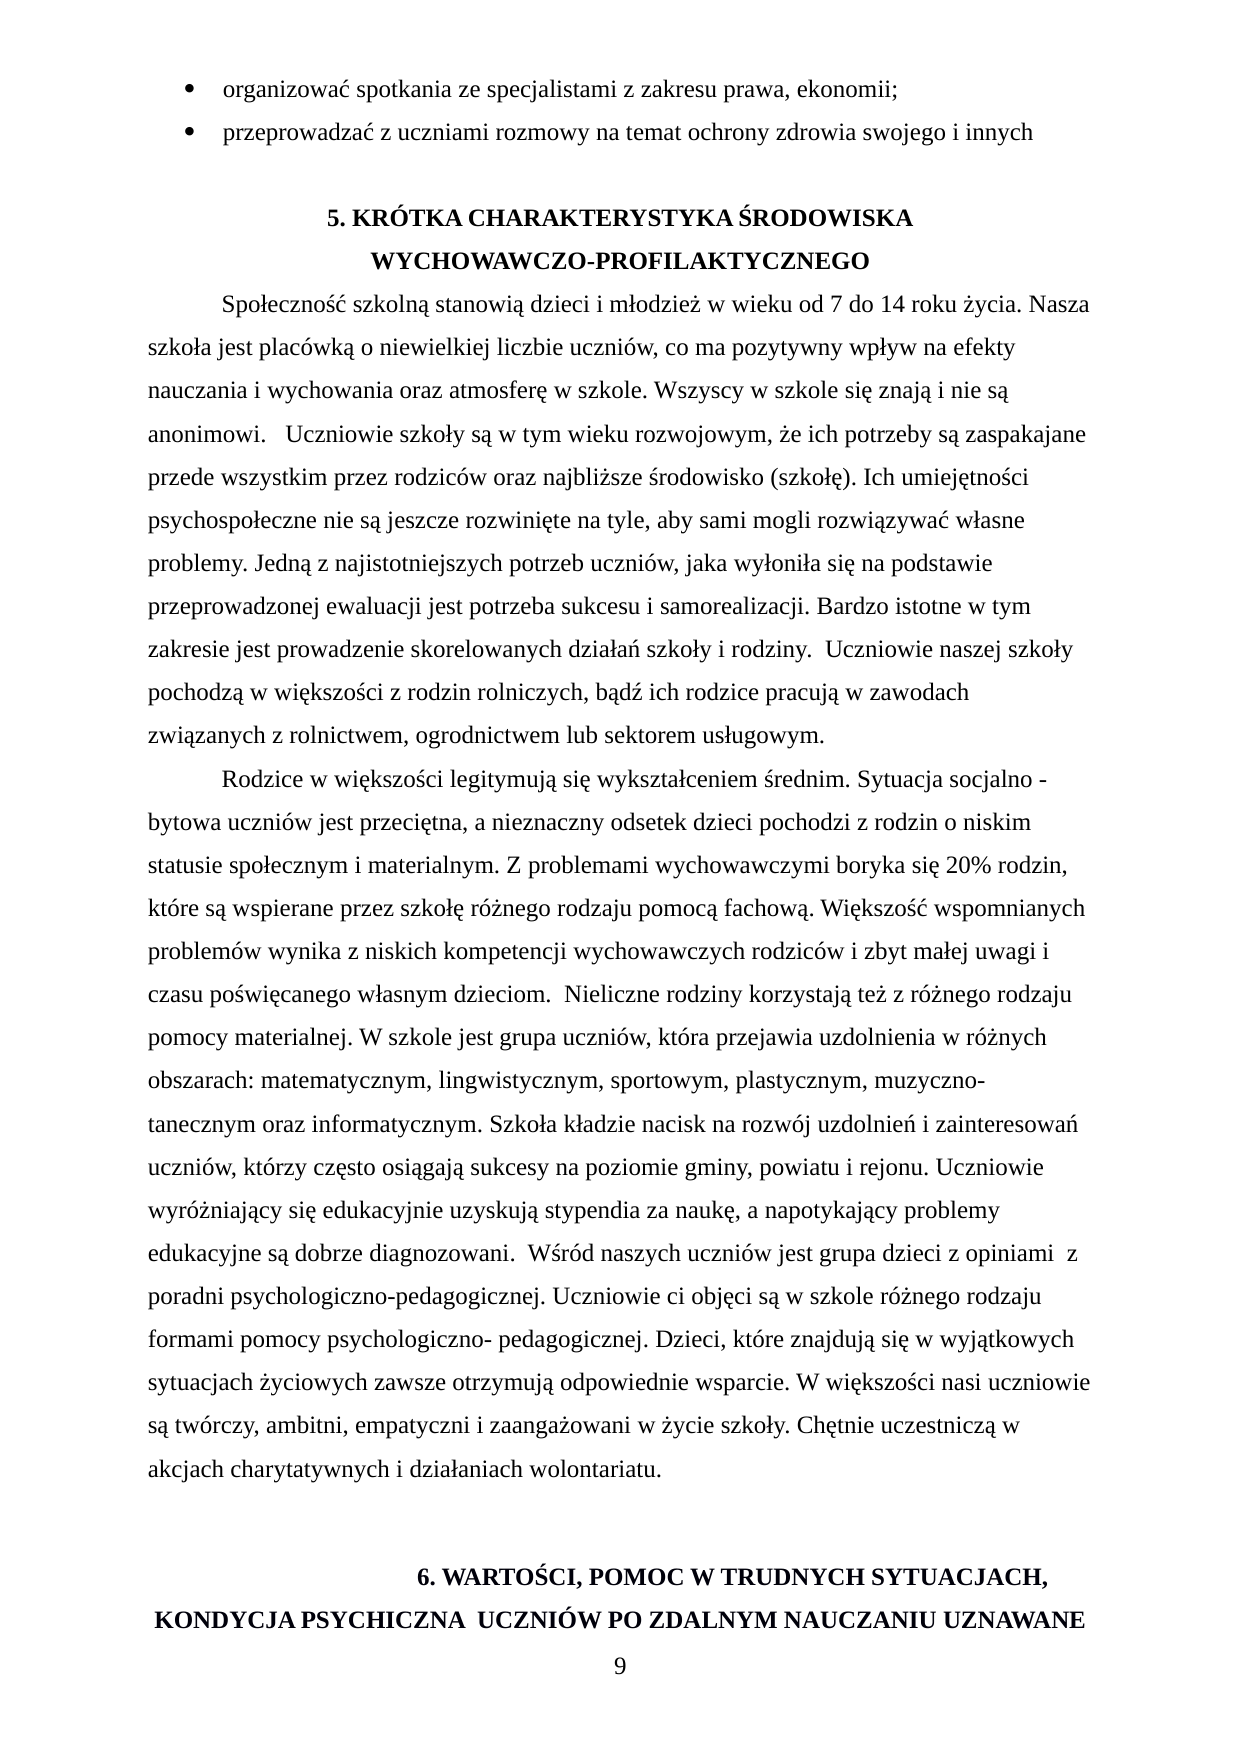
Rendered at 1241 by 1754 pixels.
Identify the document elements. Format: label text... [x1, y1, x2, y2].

text WYCHOWAWCZO-PROFILAKTYCZNEGO [148, 246, 1093, 275]
text Społeczność szkolną stanowią dzieci i młodzież w wieku od 7 do 14 roku życia. Nasza szkoła jest placówką o niewielkiej liczbie uczniów, co ma pozytywny wpływ na efekty nauczania i wychowania oraz atmosferę w szkole. Wszyscy w szkole się znają i nie są anonimowi. Uczniowie szkoły są w tym wieku rozwojowym, że ich potrzeby są zaspakajane przede wszystkim przez rodziców oraz najbliższe środowisko (szkołę). Ich umiejętności psychospołeczne nie są jeszcze rozwinięte na tyle, aby sami mogli rozwiązywać własne problemy. Jedną z najistotniejszych potrzeb uczniów, jaka wyłoniła się na podstawie przeprowadzonej ewaluacji jest potrzeba sukcesu i samorealizacji. Bardzo istotne w tym zakresie jest prowadzenie skorelowanych działań szkoły i rodziny. Uczniowie naszej szkoły pochodzą w większości z rodzin rolniczych, bądź ich rodzice pracują w zawodach związanych z rolnictwem, ogrodnictwem lub sektorem usługowym. [148, 289, 1093, 749]
text 5. KRÓTKA CHARAKTERYSTYKA ŚRODOWISKA [148, 203, 1093, 232]
list przeprowadzać z uczniami rozmowy na temat ochrony zdrowia swojego i innych [185, 117, 1093, 146]
list organizować spotkania ze specjalistami z zakresu prawa, ekonomii; [185, 74, 1093, 102]
text 6. WARTOŚCI, POMOC W TRUDNYCH SYTUACJACH, KONDYCJA PSYCHICZNA UCZNIÓW PO ZDALNYM NAUCZANIU UZNAWANE [148, 1562, 1093, 1634]
text Rodzice w większości legitymują się wykształceniem średnim. Sytuacja socjalno - bytowa uczniów jest przeciętna, a nieznaczny odsetek dzieci pochodzi z rodzin o niskim statusie społecznym i materialnym. Z problemami wychowawczymi boryka się 20% rodzin, które są wspierane przez szkołę różnego rodzaju pomocą fachową. Większość wspomnianych problemów wynika z niskich kompetencji wychowawczych rodziców i zbyt małej uwagi i czasu poświęcanego własnym dzieciom. Nieliczne rodziny korzystają też z różnego rodzaju pomocy materialnej. W szkole jest grupa uczniów, która przejawia uzdolnienia w różnych obszarach: matematycznym, lingwistycznym, sportowym, plastycznym, muzyczno-tanecznym oraz informatycznym. Szkoła kładzie nacisk na rozwój uzdolnień i zainteresowań uczniów, którzy często osiągają sukcesy na poziomie gminy, powiatu i rejonu. Uczniowie wyróżniający się edukacyjnie uzyskują stypendia za naukę, a napotykający problemy edukacyjne są dobrze diagnozowani. Wśród naszych uczniów jest grupa dzieci z opiniami z poradni psychologiczno-pedagogicznej. Uczniowie ci objęci są w szkole różnego rodzaju formami pomocy psychologiczno- pedagogicznej. Dzieci, które znajdują się w wyjątkowych sytuacjach życiowych zawsze otrzymują odpowiednie wsparcie. W większości nasi uczniowie są twórczy, ambitni, empatyczni i zaangażowani w życie szkoły. Chętnie uczestniczą w akcjach charytatywnych i działaniach wolontariatu. [148, 764, 1093, 1482]
